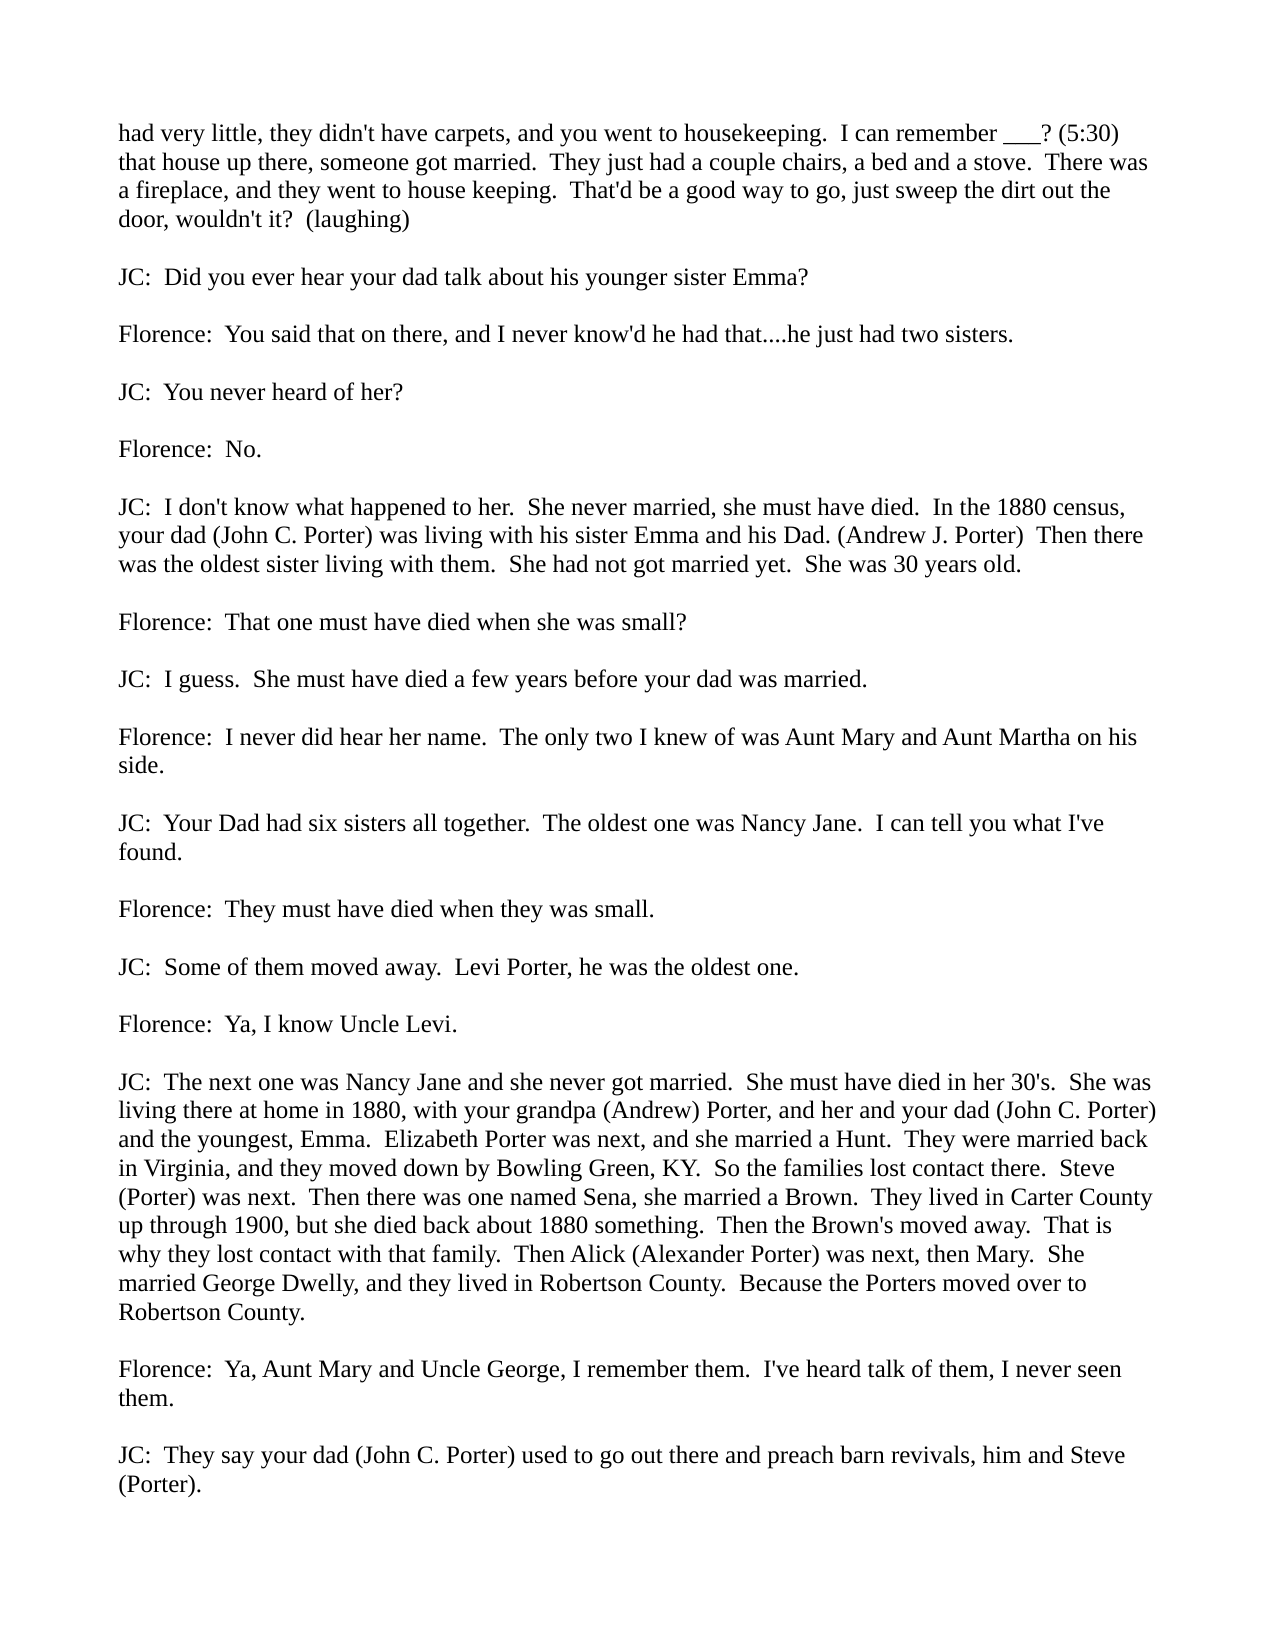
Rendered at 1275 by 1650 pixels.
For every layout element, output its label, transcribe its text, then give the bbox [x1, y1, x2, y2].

text Florence: Ya, Aunt Mary and Uncle George, I remember them. I've heard talk of them, I never seen them. [118, 1354, 1157, 1412]
text JC: Did you ever hear your dad talk about his younger sister Emma? [118, 262, 1157, 291]
text Florence: Ya, I know Uncle Levi. [118, 1009, 1157, 1038]
text JC: You never heard of her? [118, 377, 1157, 406]
text Florence: I never did hear her name. The only two I knew of was Aunt Mary and Aunt Martha on his side. [118, 722, 1157, 779]
text JC: The next one was Nancy Jane and she never got married. She must have died in her 30's. She was living there at home in 1880, with your grandpa (Andrew) Porter, and her and your dad (John C. Porter) and the youngest, Emma. Elizabeth Porter was next, and she married a Hunt. They were married back in Virginia, and they moved down by Bowling Green, KY. So the families lost contact there. Steve (Porter) was next. Then there was one named Sena, she married a Brown. They lived in Carter County up through 1900, but she died back about 1880 something. Then the Brown's moved away. That is why they lost contact with that family. Then Alick (Alexander Porter) was next, then Mary. She married George Dwelly, and they lived in Robertson County. Because the Porters moved over to Robertson County. [118, 1067, 1157, 1326]
text Florence: No. [118, 434, 1157, 463]
text JC: They say your dad (John C. Porter) used to go out there and preach barn revivals, him and Steve (Porter). [118, 1441, 1157, 1498]
text JC: I don't know what happened to her. She never married, she must have died. In the 1880 census, your dad (John C. Porter) was living with his sister Emma and his Dad. (Andrew J. Porter) Then there was the oldest sister living with them. She had not got married yet. She was 30 years old. [118, 492, 1157, 578]
text had very little, they didn't have carpets, and you went to housekeeping. I can remember ___? (5:30) that house up there, someone got married. They just had a couple chairs, a bed and a stove. There was a fireplace, and they went to house keeping. That'd be a good way to go, just sweep the dirt out the door, wouldn't it? (laughing) [118, 118, 1157, 233]
text Florence: They must have died when they was small. [118, 894, 1157, 923]
text JC: Some of them moved away. Levi Porter, he was the oldest one. [118, 952, 1157, 981]
text Florence: That one must have died when she was small? [118, 607, 1157, 636]
text JC: I guess. She must have died a few years before your dad was married. [118, 664, 1157, 693]
text Florence: You said that on there, and I never know'd he had that....he just had two sisters. [118, 319, 1157, 348]
text JC: Your Dad had six sisters all together. The oldest one was Nancy Jane. I can tell you what I've found. [118, 808, 1157, 866]
